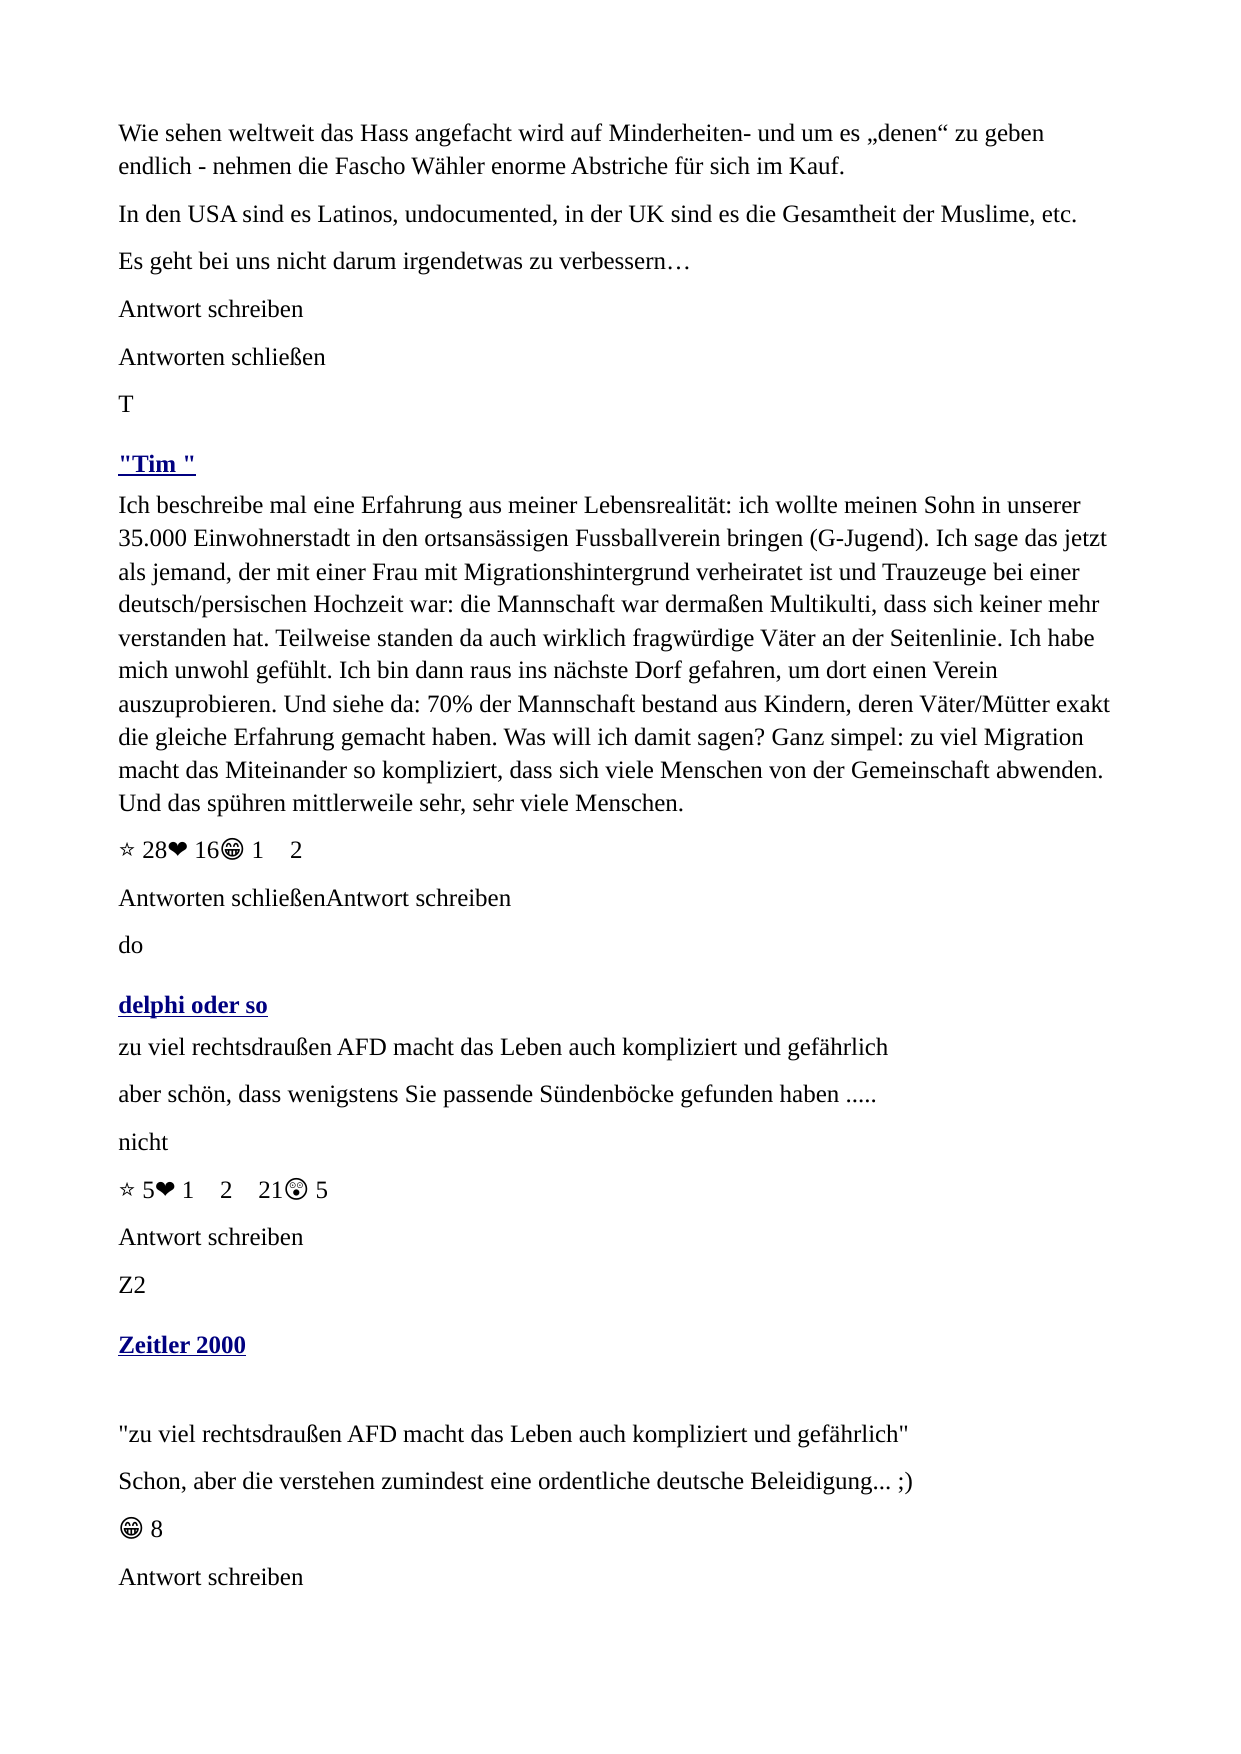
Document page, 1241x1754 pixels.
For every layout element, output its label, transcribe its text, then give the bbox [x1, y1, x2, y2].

text nicht [118, 1127, 1122, 1156]
text ⭐️ 5❤️ 1🙁 2🤨 21😲 5 [118, 1175, 1122, 1203]
subtitle delphi oder so [118, 991, 1122, 1019]
text do [118, 931, 1122, 959]
text ⭐️ 28❤️ 16😁 1🤨 2 [118, 835, 1122, 864]
text T [118, 389, 1122, 418]
text Antwort schreiben [118, 1222, 1122, 1251]
text "zu viel rechtsdraußen AFD macht das Leben auch kompliziert und gefährlich" [118, 1419, 1122, 1448]
text Es geht bei uns nicht darum irgendetwas zu verbessern… [118, 246, 1122, 275]
text Antworten schließenAntwort schreiben [118, 883, 1122, 912]
text In den USA sind es Latinos, undocumented, in der UK sind es die Gesamtheit der Muslime, etc. [118, 199, 1122, 227]
text Wie sehen weltweit das Hass angefacht wird auf Minderheiten- und um es „denen“ zu geben endlich - nehmen die Fascho Wähler enorme Abstriche für sich im Kauf. [118, 118, 1122, 180]
text Antworten schließen [118, 342, 1122, 370]
text Schon, aber die verstehen zumindest eine ordentliche deutsche Beleidigung... ;) [118, 1466, 1122, 1495]
text aber schön, dass wenigstens Sie passende Sündenböcke gefunden haben ..... [118, 1079, 1122, 1108]
text Antwort schreiben [118, 294, 1122, 323]
text zu viel rechtsdraußen AFD macht das Leben auch kompliziert und gefährlich [118, 1032, 1122, 1061]
text Antwort schreiben [118, 1562, 1122, 1590]
text 😁 8 [118, 1514, 1122, 1543]
text Ich beschreibe mal eine Erfahrung aus meiner Lebensrealität: ich wollte meinen Sohn in unserer 35.000 Einwohnerstadt in den ortsansässigen Fussballverein bringen (G-Jugend). Ich sage das jetzt als jemand, der mit einer Frau mit Migrationshintergrund verheiratet ist und Trauzeuge bei einer deutsch/persischen Hochzeit war: die Mannschaft war dermaßen Multikulti, dass sich keiner mehr verstanden hat. Teilweise standen da auch wirklich fragwürdige Väter an der Seitenlinie. Ich habe mich unwohl gefühlt. Ich bin dann raus ins nächste Dorf gefahren, um dort einen Verein auszuprobieren. Und siehe da: 70% der Mannschaft bestand aus Kindern, deren Väter/Mütter exakt die gleiche Erfahrung gemacht haben. Was will ich damit sagen? Ganz simpel: zu viel Migration macht das Miteinander so kompliziert, dass sich viele Menschen von der Gemeinschaft abwenden. Und das spühren mittlerweile sehr, sehr viele Menschen. [118, 491, 1122, 816]
subtitle Zeitler 2000 [118, 1330, 1122, 1359]
subtitle "Tim " [118, 449, 1122, 478]
text Z2 [118, 1270, 1122, 1299]
